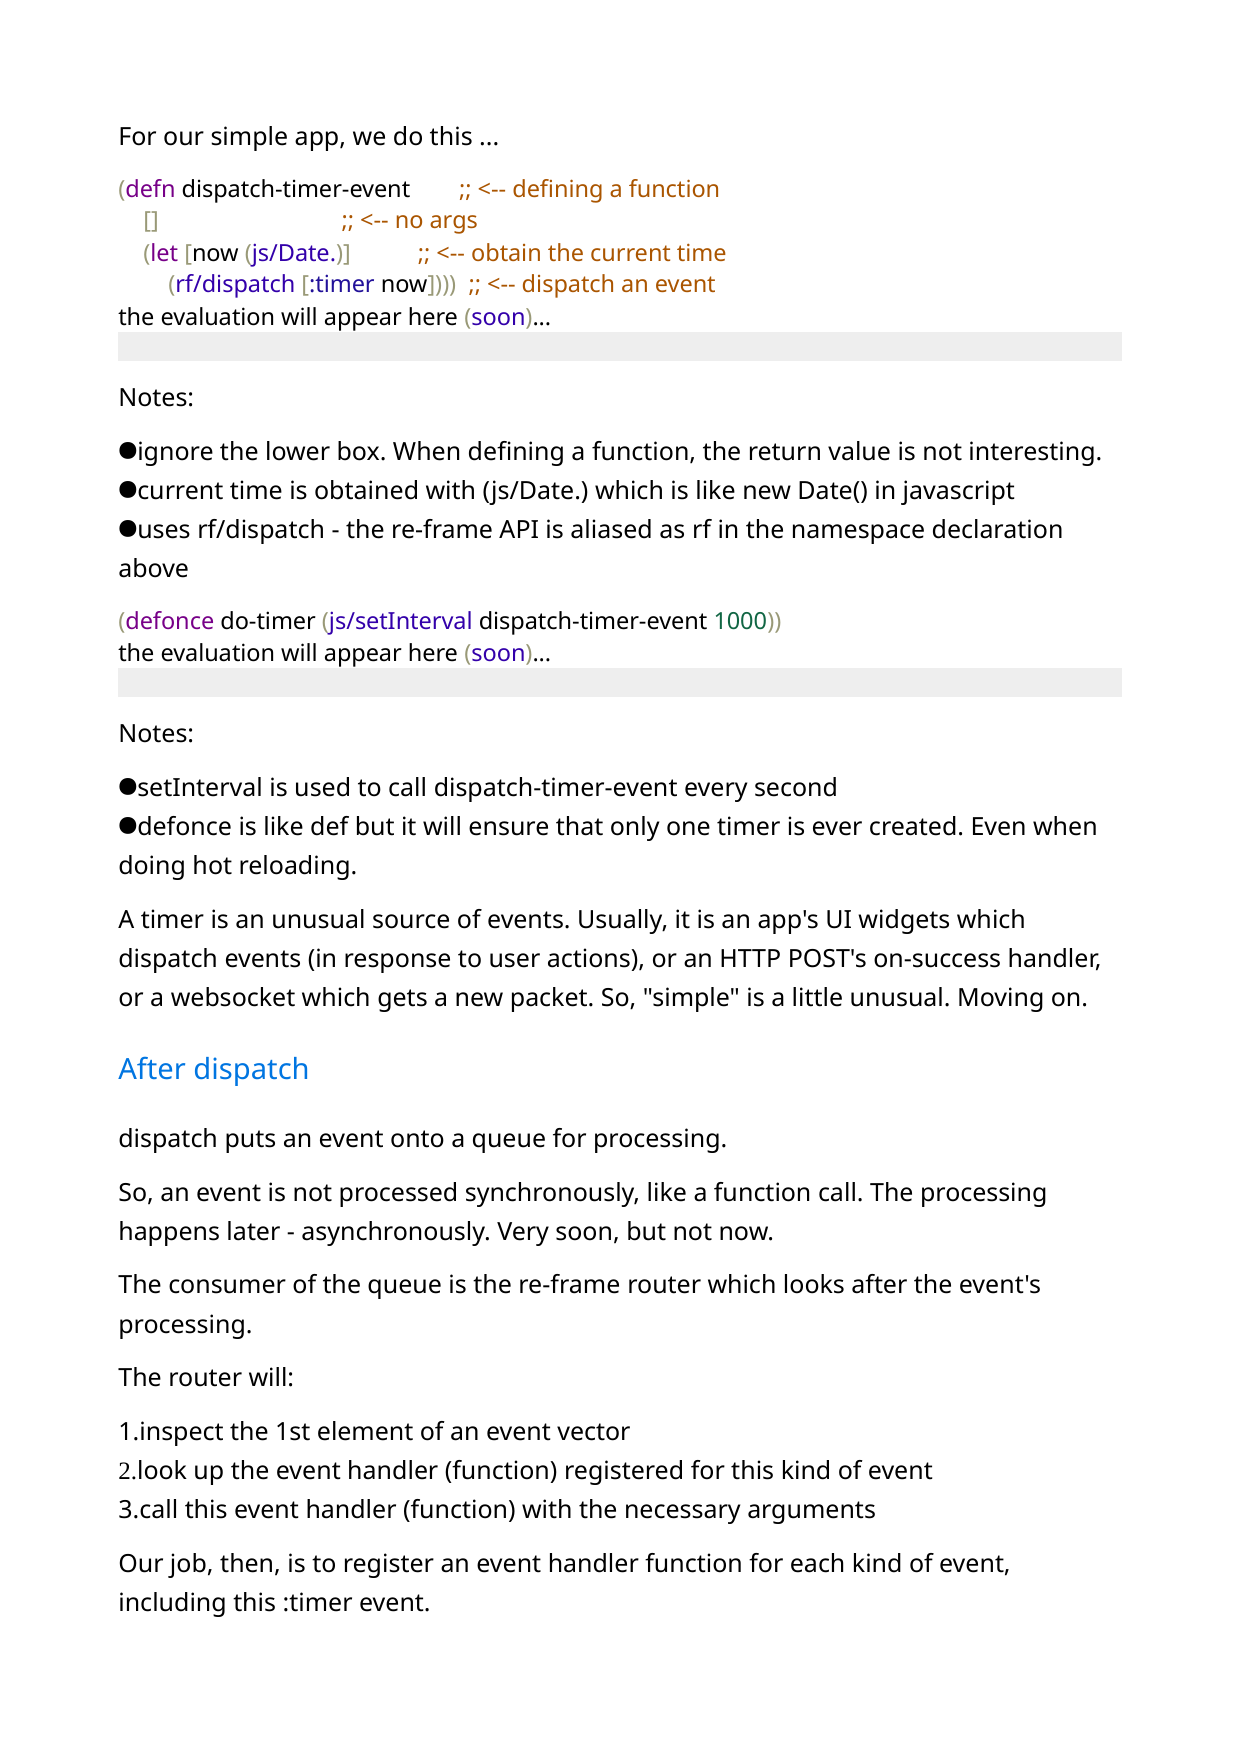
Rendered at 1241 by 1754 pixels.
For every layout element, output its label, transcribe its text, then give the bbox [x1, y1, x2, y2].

list look up the event handler (function) registered for this kind of event [118, 1453, 1122, 1487]
text So, an event is not processed synchronously, like a function call. The processing happens later - asynchronously. Very soon, but not now. [118, 1174, 1122, 1247]
text (let [now (js/Date.)] ;; <-- obtain the current time [118, 236, 1122, 268]
list setInterval is used to call dispatch-timer-event every second [118, 770, 1122, 804]
text (rf/dispatch [:timer now]))) ;; <-- dispatch an event [118, 268, 1122, 300]
list inspect the 1st element of an event vector [118, 1414, 1122, 1448]
text A timer is an unusual source of events. Usually, it is an app's UI widgets which dispatch events (in response to user actions), or an HTTP POST's on-success handler, or a websocket which gets a new packet. So, "simple" is a little unusual. Moving on. [118, 902, 1122, 1014]
list call this event handler (function) with the necessary arguments [118, 1492, 1122, 1526]
text Our job, then, is to register an event handler function for each kind of event, including this :timer event. [118, 1546, 1122, 1619]
list defonce is like def but it will ensure that only one timer is ever created. Even when doing hot reloading. [118, 809, 1122, 882]
text For our simple app, we do this ... [118, 118, 1122, 152]
list current time is obtained with (js/Date.) which is like new Date() in javascript [118, 472, 1122, 506]
text the evaluation will appear here (soon)... [118, 636, 1122, 668]
list ignore the lower box. When defining a function, the return value is not interesting. [118, 433, 1122, 467]
text dispatch puts an event onto a queue for processing. [118, 1120, 1122, 1154]
text Notes: [118, 379, 1122, 413]
text the evaluation will appear here (soon)... [118, 300, 1122, 332]
text The consumer of the queue is the re-frame router which looks after the event's processing. [118, 1267, 1122, 1340]
text [] ;; <-- no args [118, 204, 1122, 236]
text (defonce do-timer (js/setInterval dispatch-timer-event 1000)) [118, 604, 1122, 636]
text Notes: [118, 716, 1122, 750]
subtitle After dispatch [118, 1048, 1122, 1088]
list uses rf/dispatch - the re-frame API is aliased as rf in the namespace declaration above [118, 511, 1122, 585]
text The router will: [118, 1360, 1122, 1394]
text (defn dispatch-timer-event ;; <-- defining a function [118, 172, 1122, 204]
